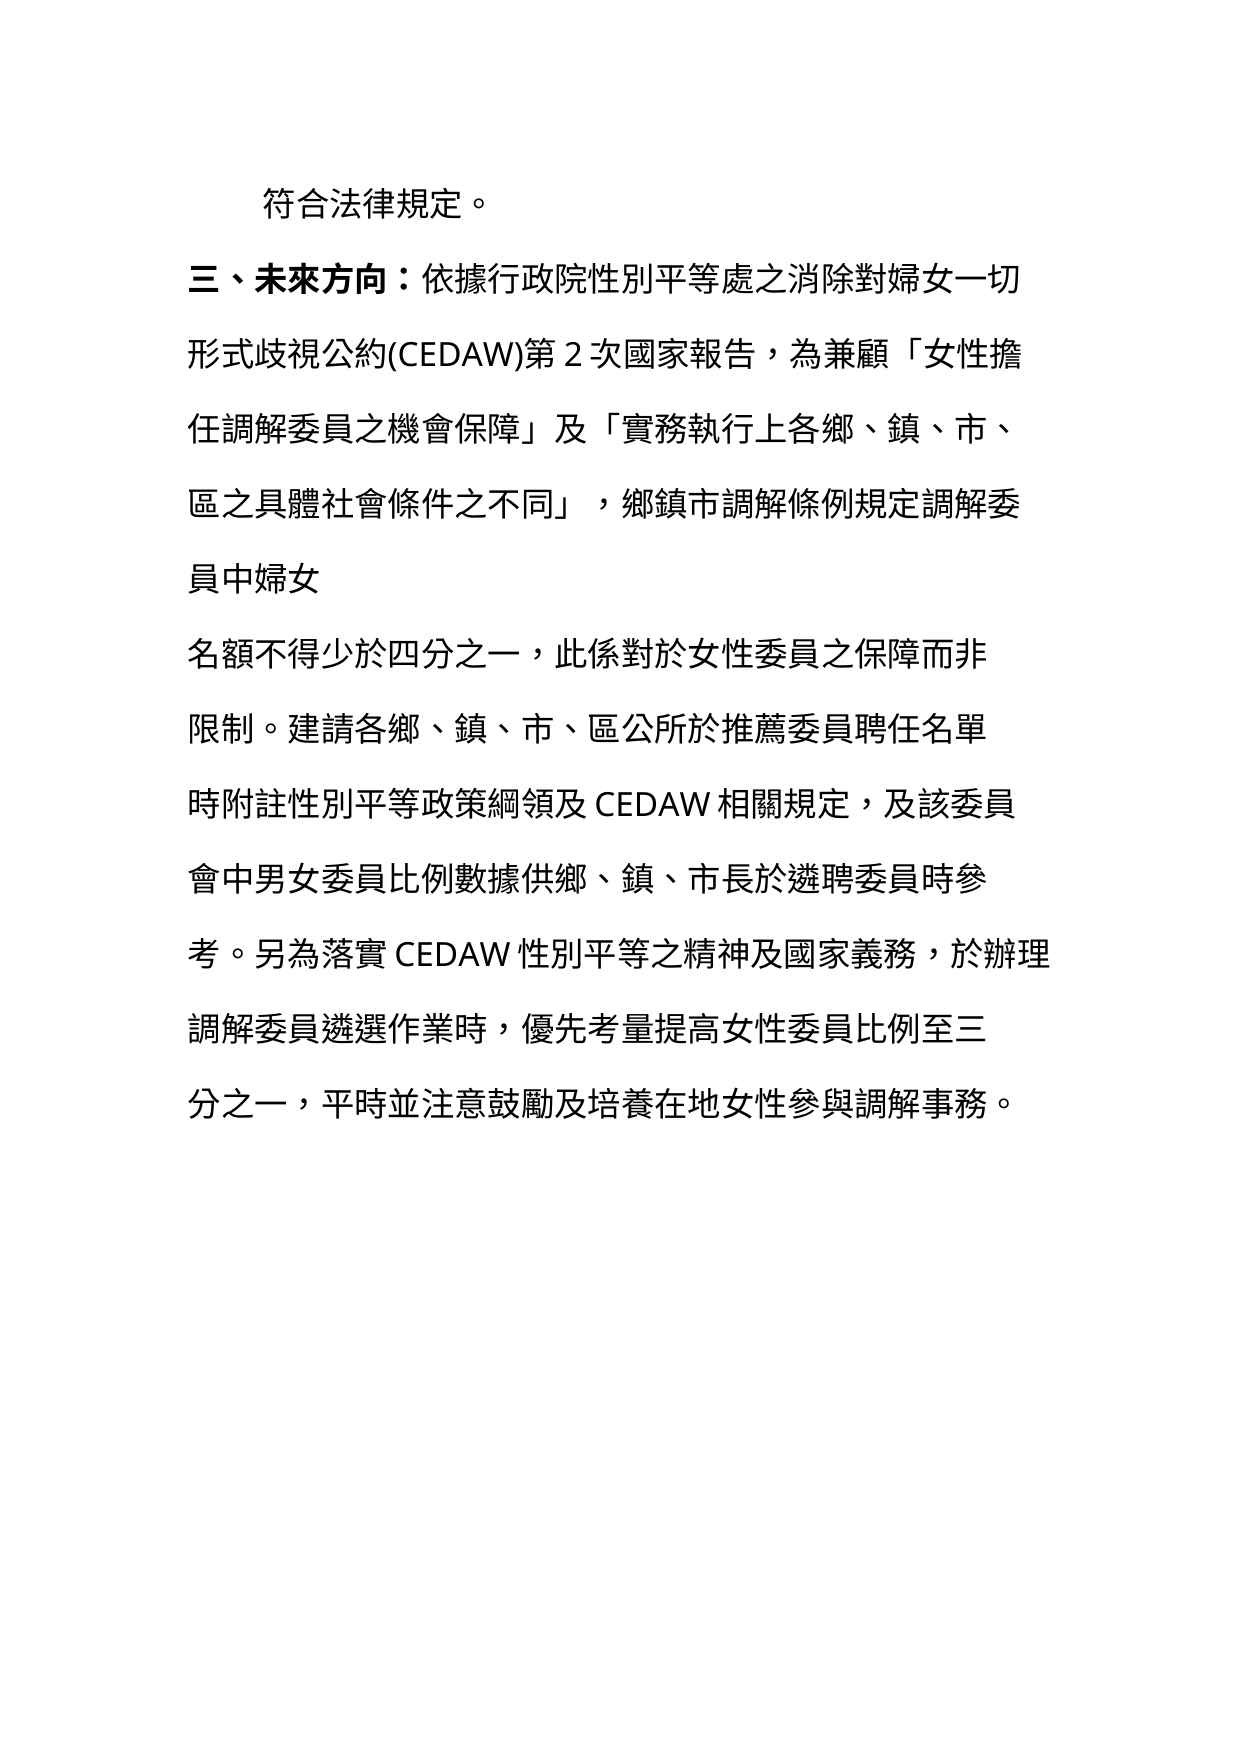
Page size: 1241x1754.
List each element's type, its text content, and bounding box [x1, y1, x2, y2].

text 限制。建請各鄉、鎮、市、區公所於推薦委員聘任名單 [187, 689, 1053, 764]
text 時附註性別平等政策綱領及CEDAW相關規定，及該委員 [187, 764, 1053, 839]
text 考。另為落實CEDAW性別平等之精神及國家義務，於辦理 [187, 914, 1053, 989]
text 分之一，平時並注意鼓勵及培養在地女性參與調解事務。 [187, 1064, 1053, 1139]
text 會中男女委員比例數據供鄉、鎮、市長於遴聘委員時參 [187, 839, 1053, 914]
text 三、未來方向：依據行政院性別平等處之消除對婦女一切形式歧視公約(CEDAW)第2次國家報告，為兼顧「女性擔任調解委員之機會保障」及「實務執行上各鄉、鎮、市、區之具體社會條件之不同」，鄉鎮市調解條例規定調解委員中婦女 [187, 239, 1053, 614]
list 符合法律規定。 [187, 164, 1053, 239]
text 調解委員遴選作業時，優先考量提高女性委員比例至三 [187, 989, 1053, 1064]
text 名額不得少於四分之一，此係對於女性委員之保障而非 [187, 614, 1053, 689]
